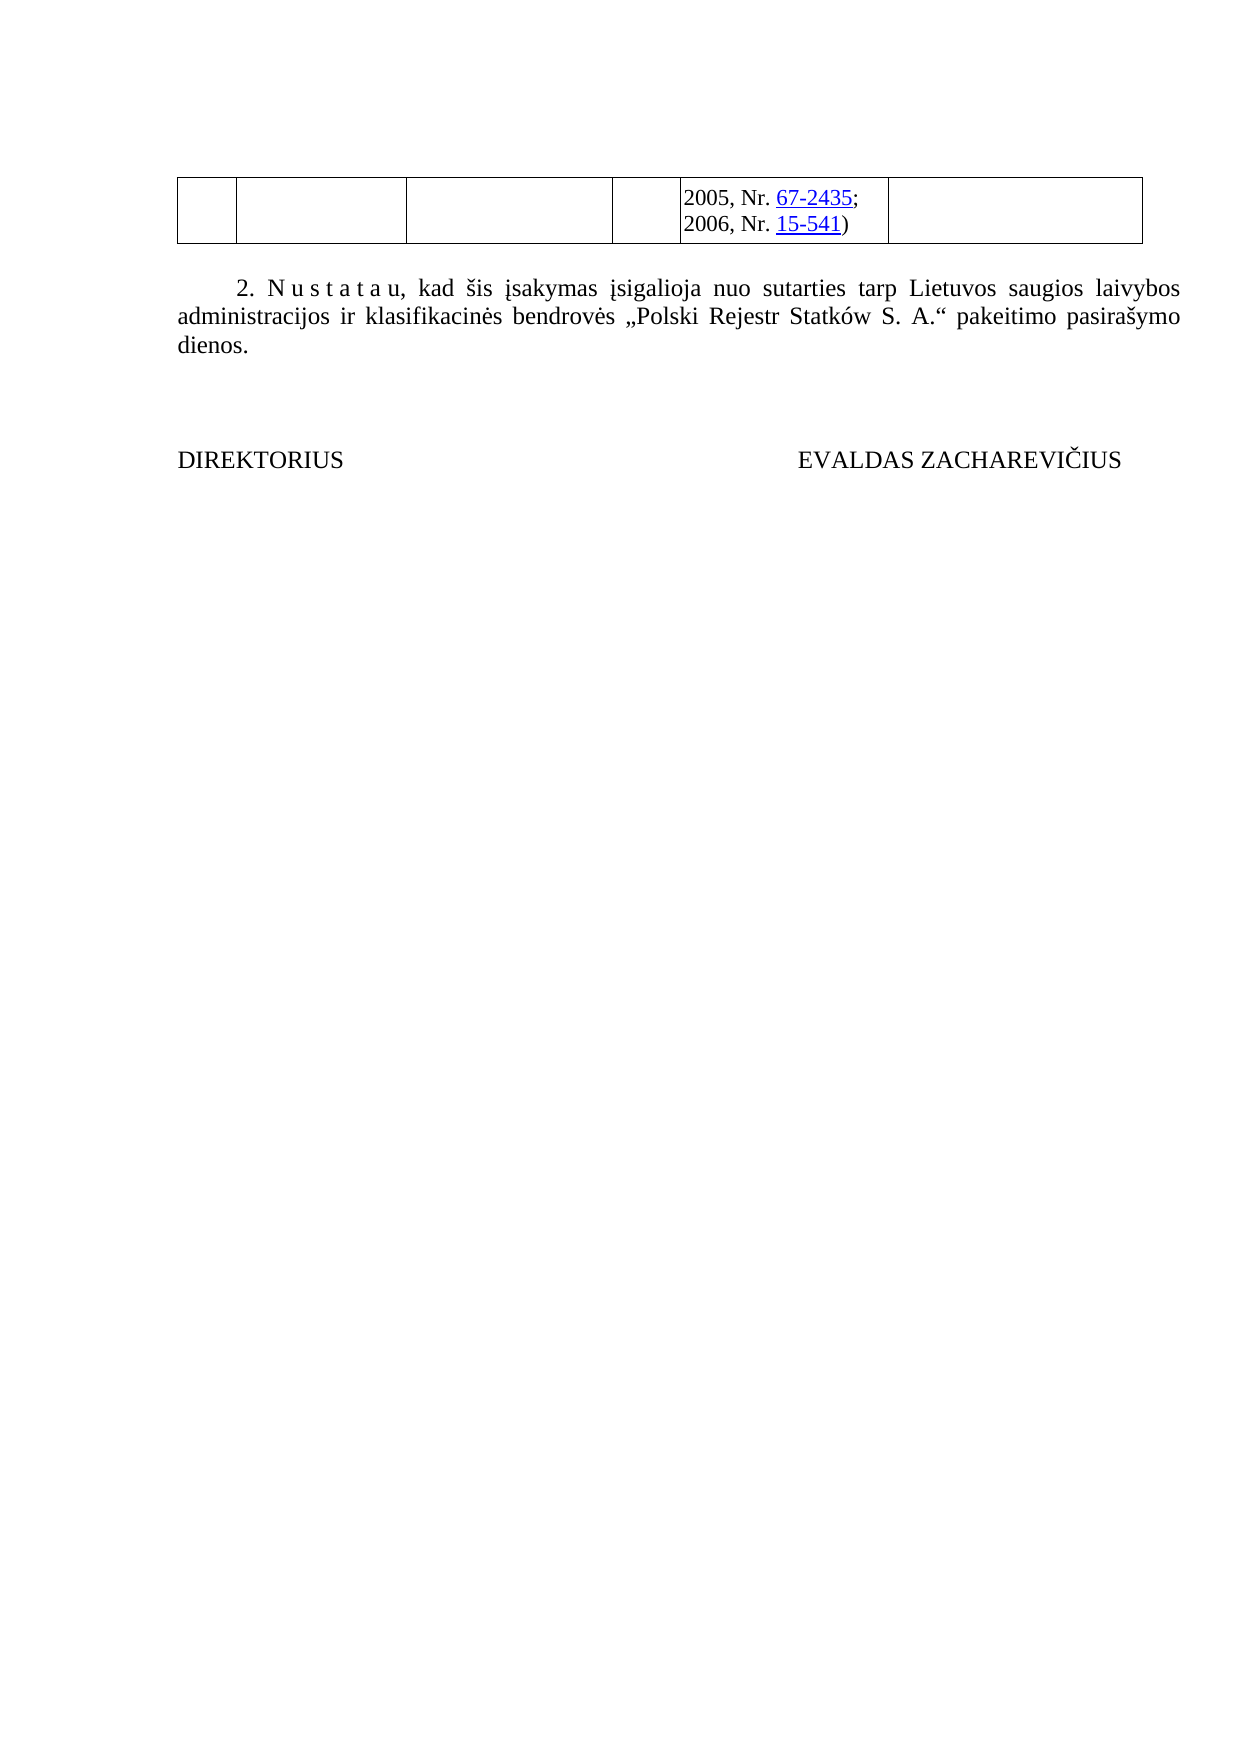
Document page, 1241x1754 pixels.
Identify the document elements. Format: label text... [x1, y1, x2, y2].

table_cell [237, 178, 406, 243]
text Direktorius Evaldas Zacharevičius [177, 445, 1181, 474]
table_cell [178, 178, 236, 243]
table_cell 2005, Nr. 67-2435; 2006, Nr. 15-541) [681, 178, 888, 243]
table_cell [613, 178, 680, 243]
table_cell [407, 178, 612, 243]
text 2. Nustatau, kad šis įsakymas įsigalioja nuo sutarties tarp Lietuvos saugios laivybos administracijos ir klasifikacinės bendrovės „Polski Rejestr Statków S. A.“ pakeitimo pasirašymo dienos. [177, 273, 1181, 359]
table_cell [889, 178, 1142, 243]
